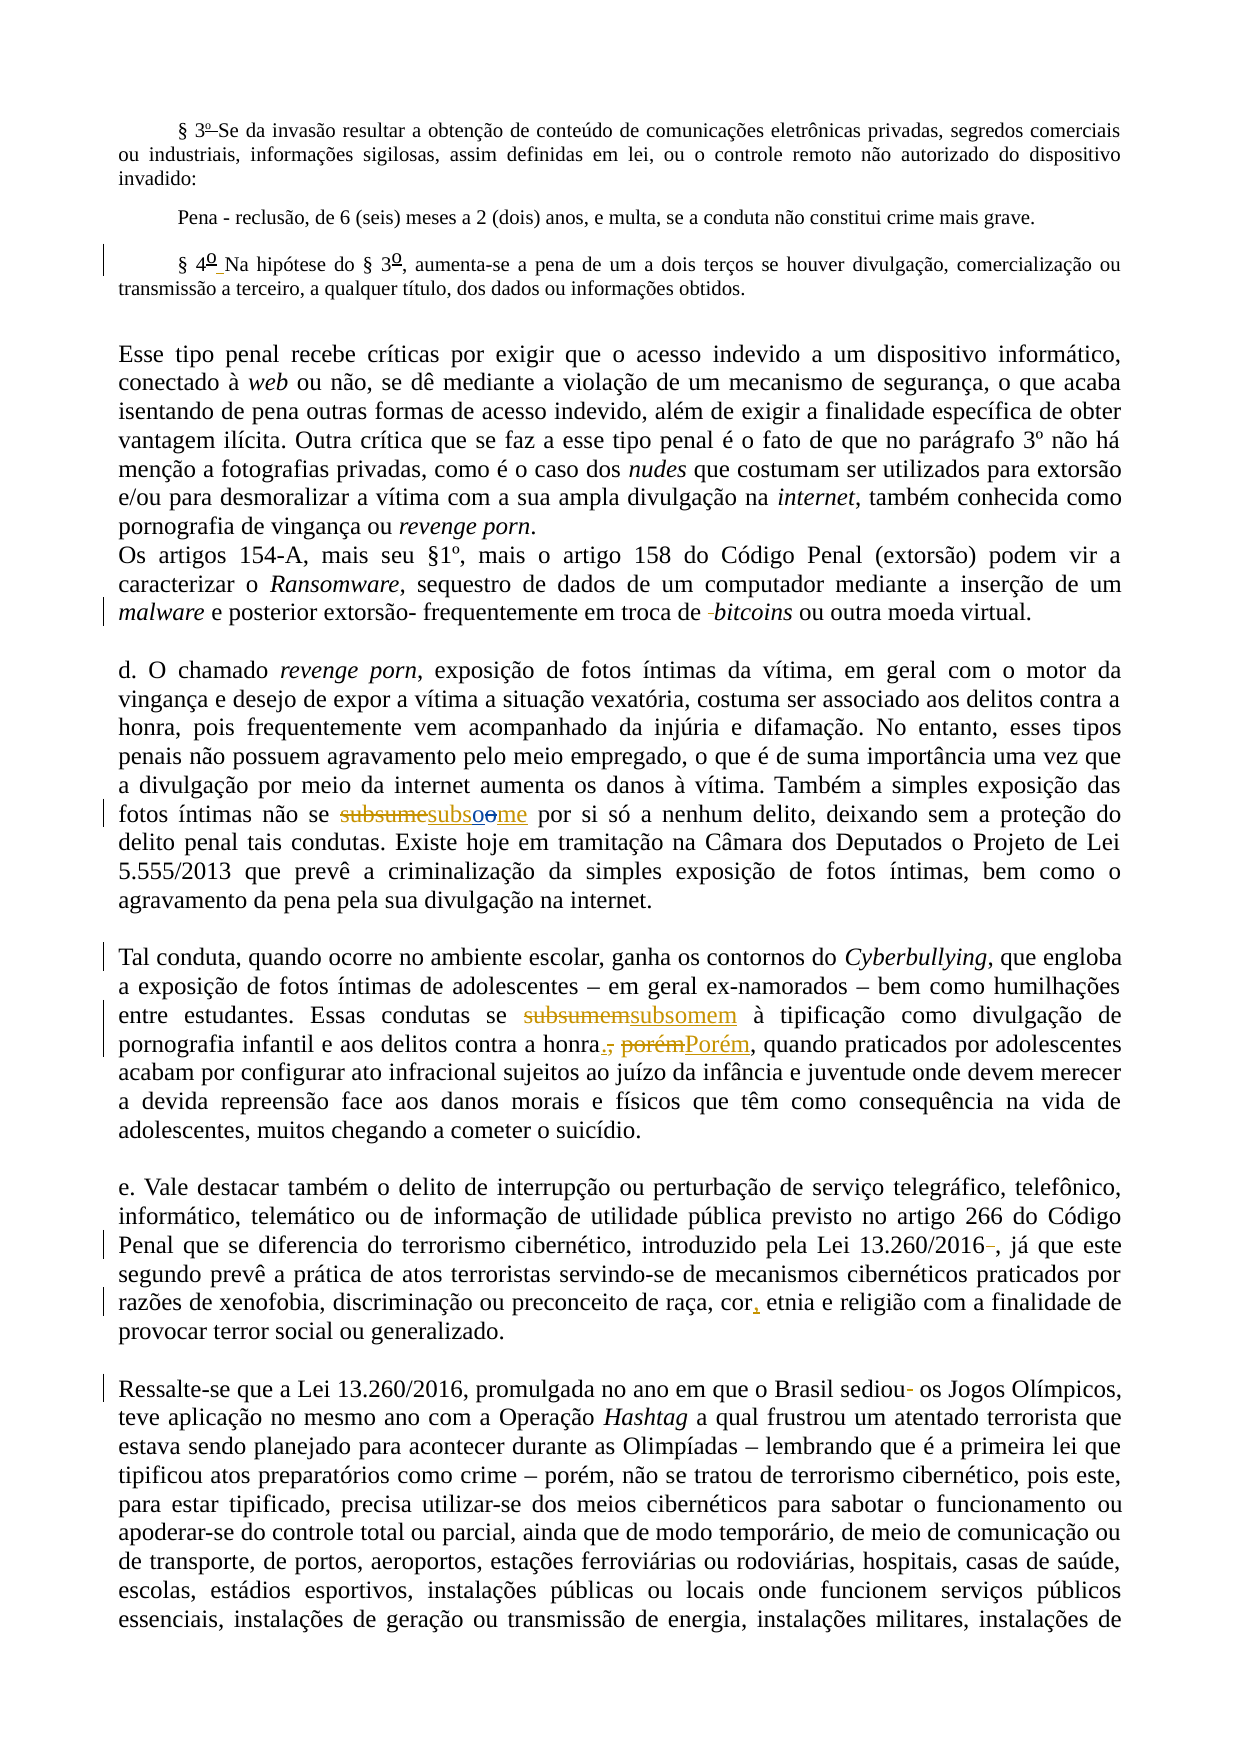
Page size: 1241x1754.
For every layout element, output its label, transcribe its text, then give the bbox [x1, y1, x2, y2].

text e. Vale destacar também o delito de interrupção ou perturbação de serviço telegráfico, telefônico, informático, telemático ou de informação de utilidade pública previsto no artigo 266 do Código Penal que se diferencia do terrorismo cibernético, introduzido pela Lei 13.260/2016, já que este segundo prevê a prática de atos terroristas servindo-se de mecanismos cibernéticos praticados por razões de xenofobia, discriminação ou preconceito de raça, cor, etnia e religião com a finalidade de provocar terror social ou generalizado. [118, 1172, 1122, 1345]
text Pena - reclusão, de 6 (seis) meses a 2 (dois) anos, e multa, se a conduta não constitui crime mais grave. [118, 205, 1122, 229]
text d. O chamado revenge porn, exposição de fotos íntimas da vítima, em geral com o motor da vingança e desejo de expor a vítima a situação vexatória, costuma ser associado aos delitos contra a honra, pois frequentemente vem acompanhado da injúria e difamação. No entanto, esses tipos penais não possuem agravamento pelo meio empregado, o que é de suma importância uma vez que a divulgação por meio da internet aumenta os danos à vítima. Também a simples exposição das fotos íntimas não se subsome por si só a nenhum delito, deixando sem a proteção do delito penal tais condutas. Existe hoje em tramitação na Câmara dos Deputados o Projeto de Lei 5.555/2013 que prevê a criminalização da simples exposição de fotos íntimas, bem como o agravamento da pena pela sua divulgação na internet. [118, 655, 1122, 914]
text § 3o Se da invasão resultar a obtenção de conteúdo de comunicações eletrônicas privadas, segredos comerciais ou industriais, informações sigilosas, assim definidas em lei, ou o controle remoto não autorizado do dispositivo invadido: [118, 118, 1122, 190]
text § 4o Na hipótese do § 3o, aumenta-se a pena de um a dois terços se houver divulgação, comercialização ou transmissão a terceiro, a qualquer título, dos dados ou informações obtidos. [118, 243, 1122, 300]
text Esse tipo penal recebe críticas por exigir que o acesso indevido a um dispositivo informático, conectado à web ou não, se dê mediante a violação de um mecanismo de segurança, o que acaba isentando de pena outras formas de acesso indevido, além de exigir a finalidade específica de obter vantagem ilícita. Outra crítica que se faz a esse tipo penal é o fato de que no parágrafo 3º não há menção a fotografias privadas, como é o caso dos nudes que costumam ser utilizados para extorsão e/ou para desmoralizar a vítima com a sua ampla divulgação na internet, também conhecida como pornografia de vingança ou revenge porn. [118, 339, 1122, 540]
text Os artigos 154-A, mais seu §1º, mais o artigo 158 do Código Penal (extorsão) podem vir a caracterizar o Ransomware, sequestro de dados de um computador mediante a inserção de um malware e posterior extorsão- frequentemente em troca de bitcoins ou outra moeda virtual. [118, 540, 1122, 626]
text Tal conduta, quando ocorre no ambiente escolar, ganha os contornos do Cyberbullying, que engloba a exposição de fotos íntimas de adolescentes – em geral ex-namorados – bem como humilhações entre estudantes. Essas condutas se subsomem à tipificação como divulgação de pornografia infantil e aos delitos contra a honra. Porém, quando praticados por adolescentes acabam por configurar ato infracional sujeitos ao juízo da infância e juventude onde devem merecer a devida repreensão face aos danos morais e físicos que têm como consequência na vida de adolescentes, muitos chegando a cometer o suicídio. [118, 942, 1122, 1144]
text Ressalte-se que a Lei 13.260/2016, promulgada no ano em que o Brasil sediou os Jogos Olímpicos, teve aplicação no mesmo ano com a Operação Hashtag a qual frustrou um atentado terrorista que estava sendo planejado para acontecer durante as Olimpíadas – lembrando que é a primeira lei que tipificou atos preparatórios como crime – porém, não se tratou de terrorismo cibernético, pois este, para estar tipificado, precisa utilizar-se dos meios cibernéticos para sabotar o funcionamento ou apoderar-se do controle total ou parcial, ainda que de modo temporário, de meio de comunicação ou de transporte, de portos, aeroportos, estações ferroviárias ou rodoviárias, hospitais, casas de saúde, escolas, estádios esportivos, instalações públicas ou locais onde funcionem serviços públicos essenciais, instalações de geração ou transmissão de energia, instalações militares, instalações de [118, 1374, 1122, 1632]
